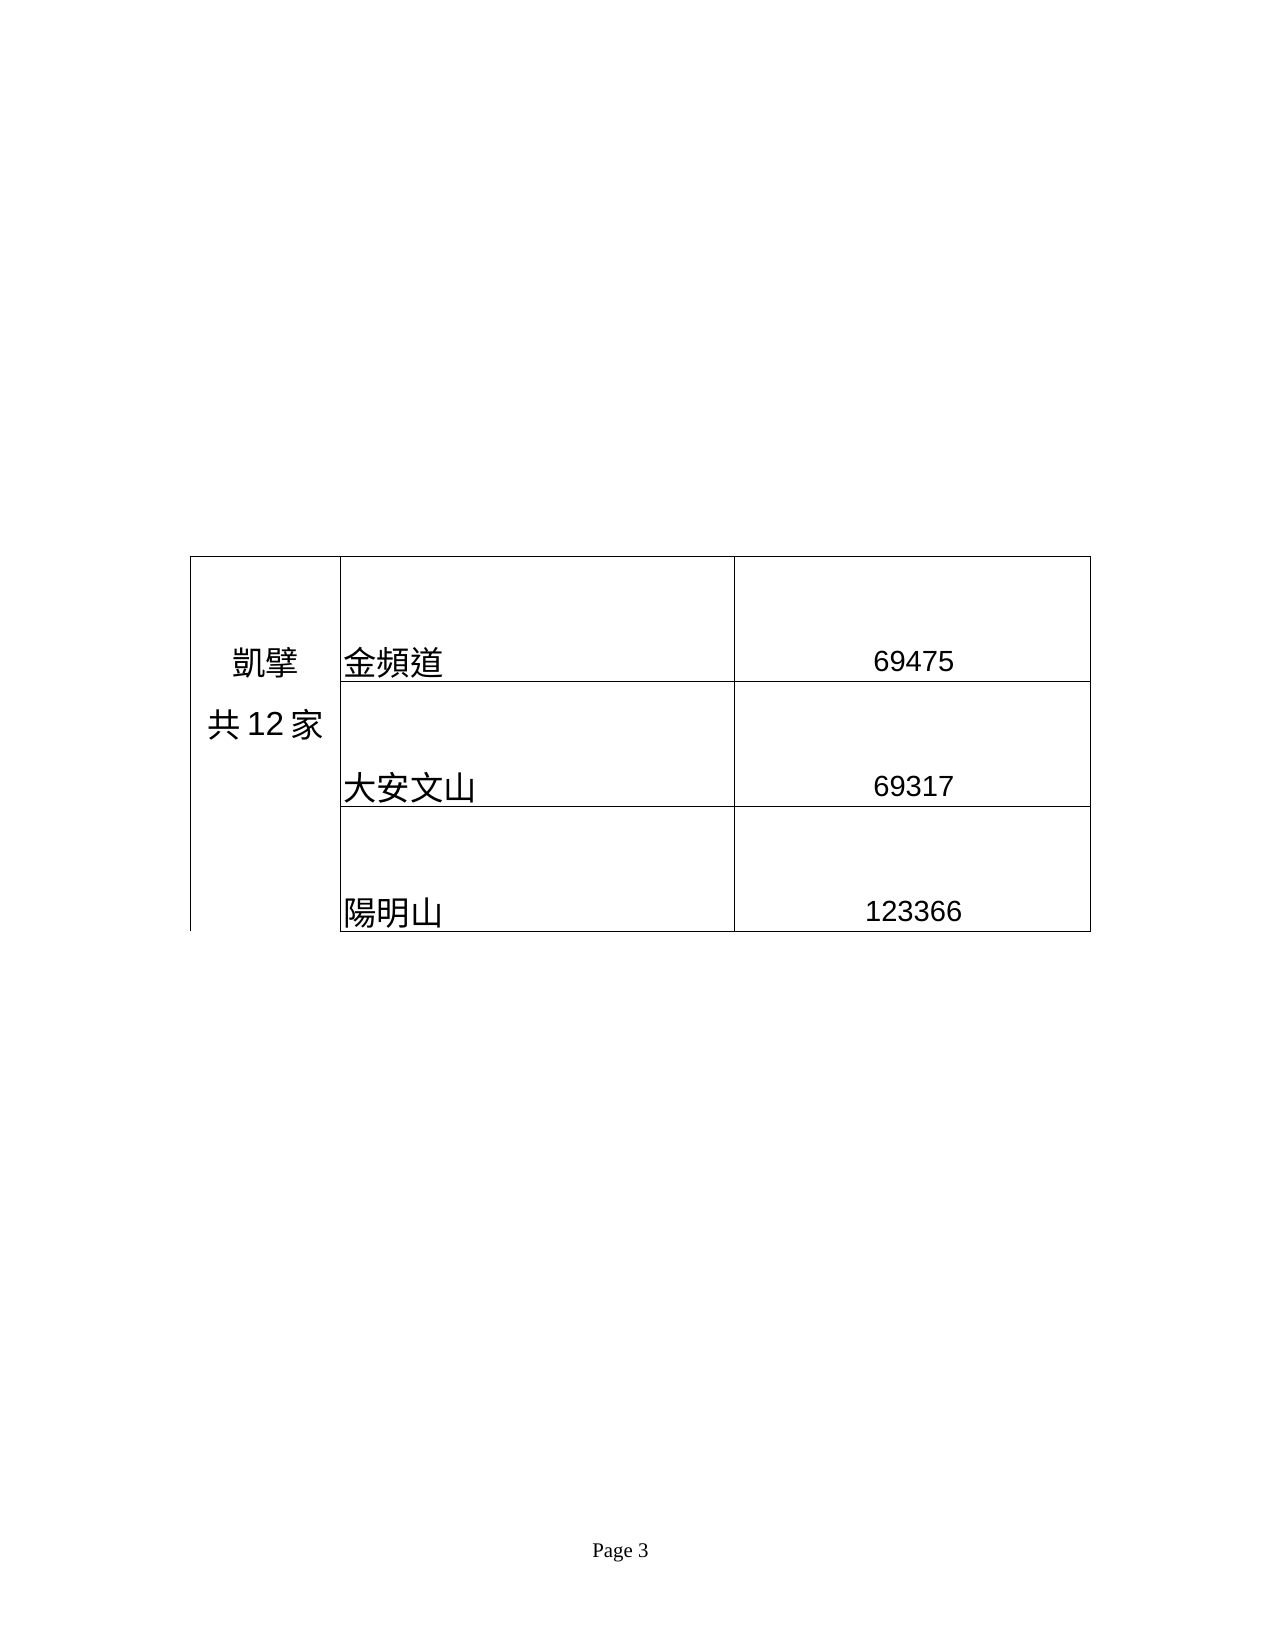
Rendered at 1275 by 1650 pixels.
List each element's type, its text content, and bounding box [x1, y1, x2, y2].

table_cell 陽明山 [341, 807, 734, 931]
table_cell 69475 [735, 557, 1090, 681]
table_cell 大安文山 [341, 682, 734, 806]
table_cell 凱擘 共12家 [191, 557, 340, 931]
table_cell 69317 [735, 682, 1090, 806]
table_cell 123366 [735, 807, 1090, 931]
table_cell 金頻道 [341, 557, 734, 681]
